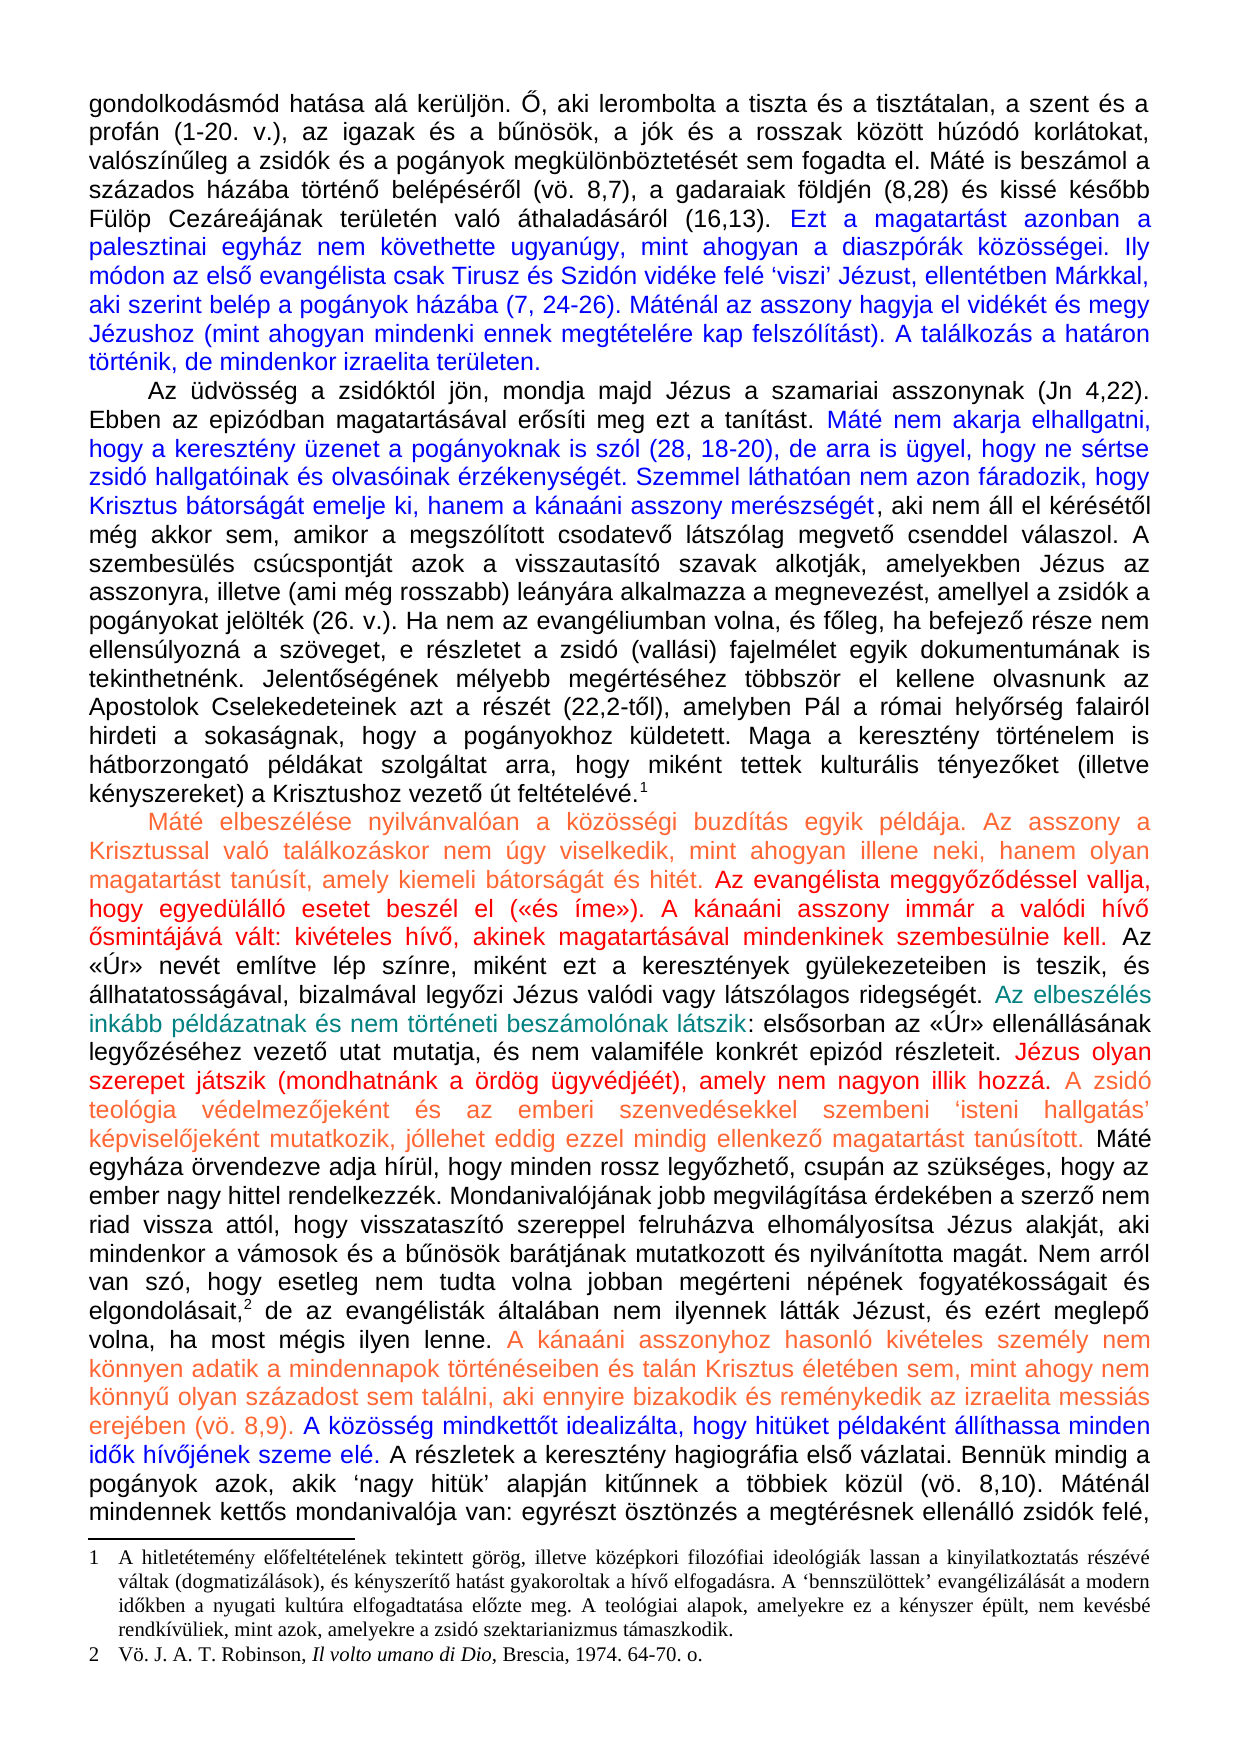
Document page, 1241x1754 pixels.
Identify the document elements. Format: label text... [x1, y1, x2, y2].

text Vö. J. A. T. Robinson, Il volto umano di Dio, Brescia, 1974. 64-70. o. [88, 1641, 1152, 1665]
text gondolkodásmód hatása alá kerüljön. Ő, aki lerombolta a tiszta és a tisztátalan, a szent és a profán (1-20. v.), az igazak és a bűnösök, a jók és a rosszak között húzódó korlátokat, valószínűleg a zsidók és a pogányok megkülönböztetését sem fogadta el. Máté is beszámol a százados házába történő belépéséről (vö. 8,7), a gadaraiak földjén (8,28) és kissé később Fülöp Cezáreájának területén való áthaladásáról (16,13). Ezt a magatartást azonban a palesztinai egyház nem követhette ugyanúgy, mint ahogyan a diaszpórák közösségei. Ily módon az első evangélista csak Tirusz és Szidón vidéke felé ‘viszi’ Jézust, ellentétben Márkkal, aki szerint belép a pogányok házába (7, 24-26). Máténál az asszony hagyja el vidékét és megy Jézushoz (mint ahogyan mindenki ennek megtételére kap felszólítást). A találkozás a határon történik, de mindenkor izraelita területen. [88, 88, 1152, 376]
text Máté elbeszélése nyilvánvalóan a közösségi buzdítás egyik példája. Az asszony a Krisztussal való találkozáskor nem úgy viselkedik, mint ahogyan illene neki, hanem olyan magatartást tanúsít, amely kiemeli bátorságát és hitét. Az evangélista meggyőződéssel vallja, hogy egyedülálló esetet beszél el («és íme»). A kánaáni asszony immár a valódi hívő ősmintájává vált: kivételes hívő, akinek magatartásával mindenkinek szembesülnie kell. Az «Úr» nevét említve lép színre, miként ezt a keresztények gyülekezeteiben is teszik, és állhatatosságával, bizalmával legyőzi Jézus valódi vagy látszólagos ridegségét. Az elbeszélés inkább példázatnak és nem történeti beszámolónak látszik: elsősorban az «Úr» ellenállásának legyőzéséhez vezető utat mutatja, és nem valamiféle konkrét epizód részleteit. Jézus olyan szerepet játszik (mondhatnánk a ördög ügyvédjéét), amely nem nagyon illik hozzá. A zsidó teológia védelmezőjeként és az emberi szenvedésekkel szembeni ‘isteni hallgatás’ képviselőjeként mutatkozik, jóllehet eddig ezzel mindig ellenkező magatartást tanúsított. Máté egyháza örvendezve adja hírül, hogy minden rossz legyőzhető, csupán az szükséges, hogy az ember nagy hittel rendelkezzék. Mondanivalójának jobb megvilágítása érdekében a szerző nem riad vissza attól, hogy visszataszító szereppel felruházva elhomályosítsa Jézus alakját, aki mindenkor a vámosok és a bűnösök barátjának mutatkozott és nyilvánította magát. Nem arról van szó, hogy esetleg nem tudta volna jobban megérteni népének fogyatékosságait és elgondolásait, de az evangélisták általában nem ilyennek látták Jézust, és ezért meglepő volna, ha most mégis ilyen lenne. A kánaáni asszonyhoz hasonló kivételes személy nem könnyen adatik a mindennapok történéseiben és talán Krisztus életében sem, mint ahogy nem könnyű olyan századost sem találni, aki ennyire bizakodik és reménykedik az izraelita messiás erejében (vö. 8,9). A közösség mindkettőt idealizálta, hogy hitüket példaként állíthassa minden idők hívőjének szeme elé. A részletek a keresztény hagiográfia első vázlatai. Bennük mindig a pogányok azok, akik ‘nagy hitük’ alapján kitűnnek a többiek közül (vö. 8,10). Máténál mindennek kettős mondanivalója van: egyrészt ösztönzés a megtérésnek ellenálló zsidók felé, [88, 807, 1152, 1526]
text Az üdvösség a zsidóktól jön, mondja majd Jézus a szamariai asszonynak (Jn 4,22). Ebben az epizódban magatartásával erősíti meg ezt a tanítást. Máté nem akarja elhallgatni, hogy a keresztény üzenet a pogányoknak is szól (28, 18-20), de arra is ügyel, hogy ne sértse zsidó hallgatóinak és olvasóinak érzékenységét. Szemmel láthatóan nem azon fáradozik, hogy Krisztus bátorságát emelje ki, hanem a kánaáni asszony merészségét, aki nem áll el kérésétől még akkor sem, amikor a megszólított csodatevő látszólag megvető csenddel válaszol. A szembesülés csúcspontját azok a visszautasító szavak alkotják, amelyekben Jézus az asszonyra, illetve (ami még rosszabb) leányára alkalmazza a megnevezést, amellyel a zsidók a pogányokat jelölték (26. v.). Ha nem az evangéliumban volna, és főleg, ha befejező része nem ellensúlyozná a szöveget, e részletet a zsidó (vallási) fajelmélet egyik dokumentumának is tekinthetnénk. Jelentőségének mélyebb megértéséhez többször el kellene olvasnunk az Apostolok Cselekedeteinek azt a részét (22,2-től), amelyben Pál a római helyőrség falairól hirdeti a sokaságnak, hogy a pogányokhoz küldetett. Maga a keresztény történelem is hátborzongató példákat szolgáltat arra, hogy miként tettek kulturális tényezőket (illetve kényszereket) a Krisztushoz vezető út feltételévé. [88, 376, 1152, 807]
text A hitletétemény előfeltételének tekintett görög, illetve középkori filozófiai ideológiák lassan a kinyilatkoztatás részévé váltak (dogmatizálások), és kényszerítő hatást gyakoroltak a hívő elfogadásra. A ‘bennszülöttek’ evangélizálását a modern időkben a nyugati kultúra elfogadtatása előzte meg. A teológiai alapok, amelyekre ez a kényszer épült, nem kevésbé rendkívüliek, mint azok, amelyekre a zsidó szektarianizmus támaszkodik. [88, 1545, 1152, 1641]
